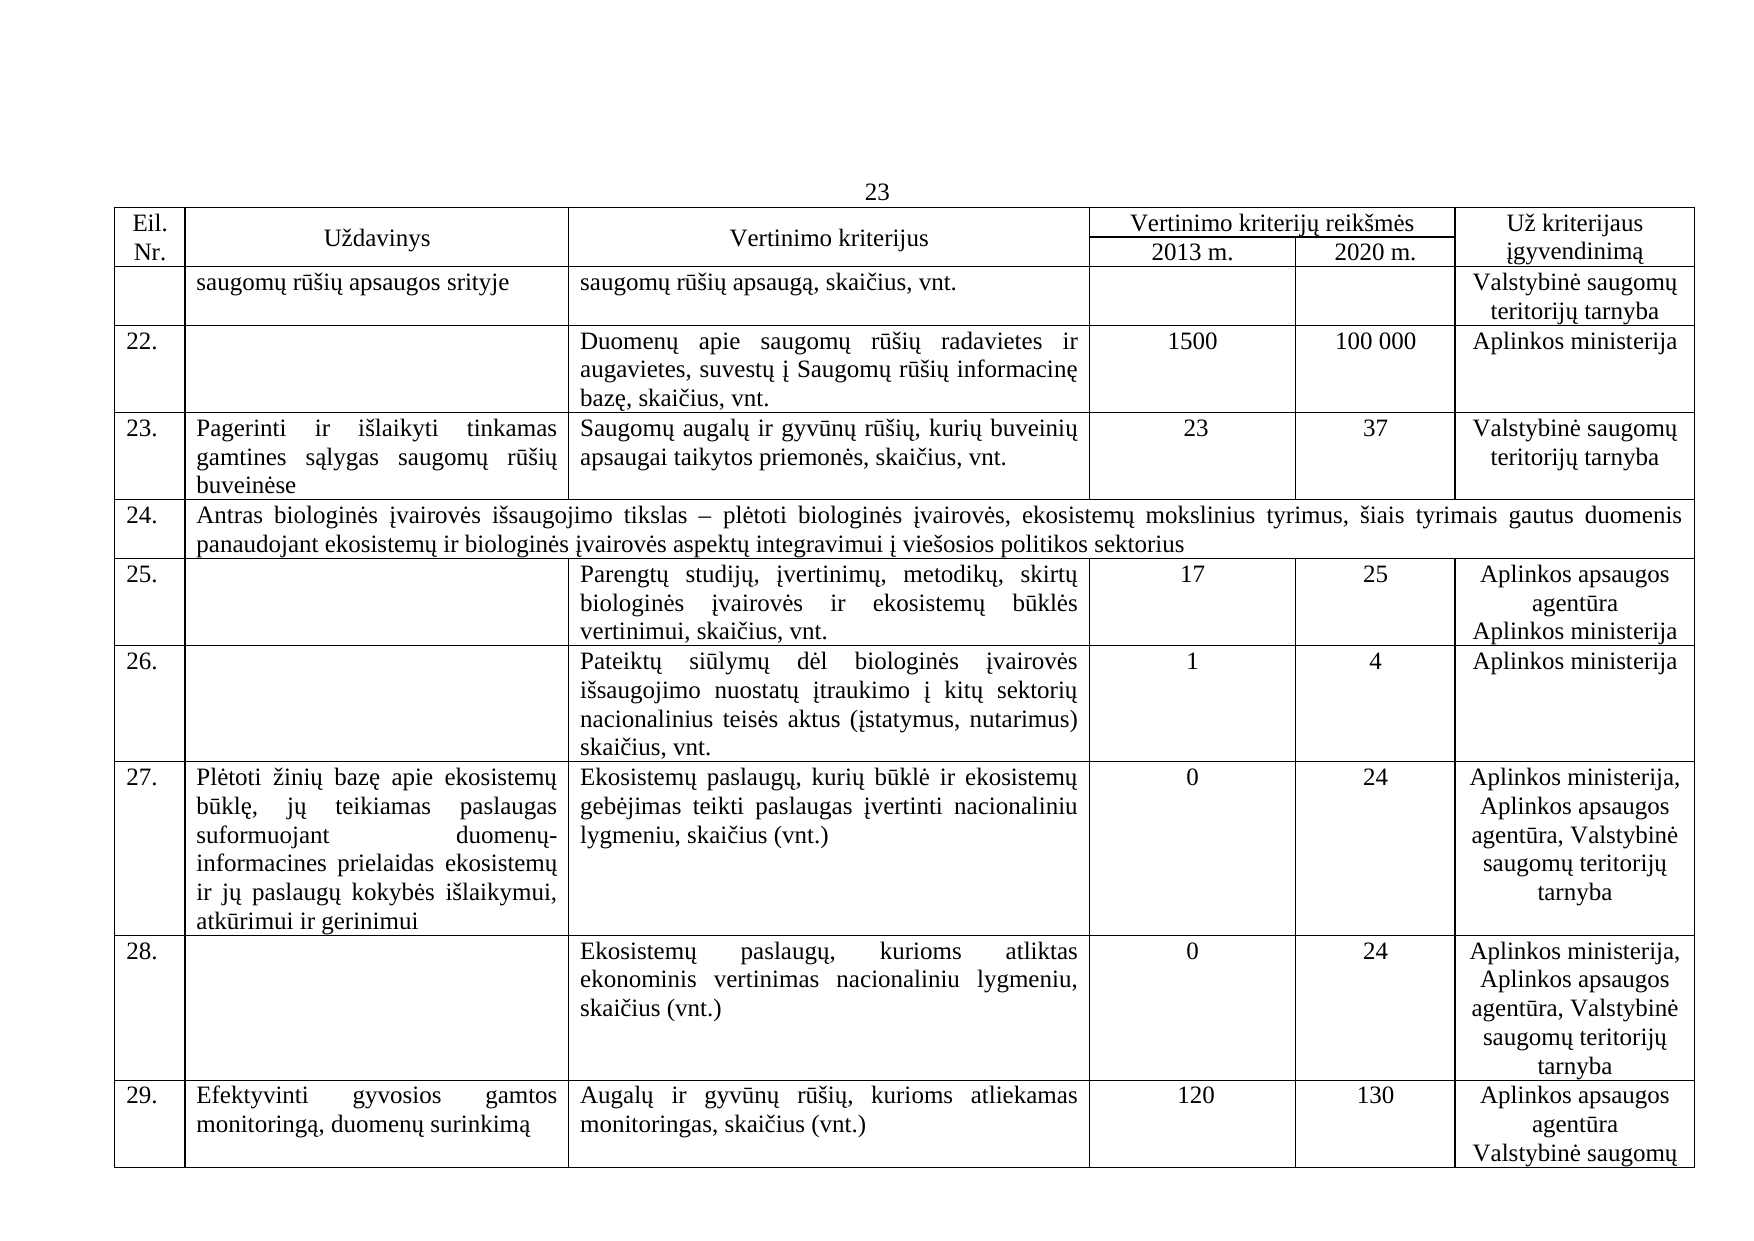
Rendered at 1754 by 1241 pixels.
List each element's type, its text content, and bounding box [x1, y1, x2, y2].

table_cell Aplinkos ministerija [1456, 646, 1694, 761]
table_cell Valstybinė saugomų teritorijų tarnyba [1456, 413, 1694, 499]
table_cell 0 [1090, 936, 1295, 1079]
table_cell 120 [1090, 1081, 1295, 1167]
table_cell 130 [1296, 1081, 1454, 1167]
table_cell [1090, 267, 1295, 325]
table_cell Aplinkos apsaugos agentūra Aplinkos ministerija [1456, 559, 1694, 645]
table_header Vertinimo kriterijų reikšmės [1090, 208, 1454, 236]
table_cell 22. [115, 326, 184, 412]
table_cell Aplinkos ministerija Valstybinė saugomų teritorijų tarnyba [1456, 267, 1694, 325]
table_cell Augalų ir gyvūnų rūšių, kurioms atliekamas monitoringas, skaičius (vnt.) [569, 1081, 1089, 1167]
table_cell 23 [1090, 413, 1295, 499]
table_cell Aplinkos ministerija, Aplinkos apsaugos agentūra, Valstybinė saugomų teritorijų tarnyba [1456, 936, 1694, 1079]
table_header Už kriterijaus įgyvendinimą atsakinga institucija [1456, 208, 1694, 266]
table_cell Aplinkos ministerija, Aplinkos apsaugos agentūra, Valstybinė saugomų teritorijų tarnyba [1456, 762, 1694, 935]
table_cell Antras biologinės įvairovės išsaugojimo tikslas – plėtoti biologinės įvairovės, ekosistemų mokslinius tyrimus, šiais tyrimais gautus duomenis panaudojant ekosistemų ir biologinės įvairovės aspektų integravimui į viešosios politikos sektorius [186, 500, 1694, 558]
table_cell Plėtoti žinių bazę apie ekosistemų būklę, jų teikiamas paslaugas suformuojant duomenų-informacines prielaidas ekosistemų ir jų paslaugų kokybės išlaikymui, atkūrimui ir gerinimui [186, 762, 568, 935]
table_cell [115, 267, 184, 325]
table_cell 24 [1296, 936, 1454, 1079]
table_cell Aplinkos ministerija [1456, 326, 1694, 412]
table_cell Pagerinti ir išlaikyti tinkamas gamtines sąlygas saugomų rūšių buveinėse [186, 413, 568, 499]
table_cell Saugomų augalų ir gyvūnų rūšių, kurių buveinių apsaugai taikytos priemonės, skaičius, vnt. [569, 413, 1089, 499]
table_cell 0 [1090, 762, 1295, 935]
table_cell 2020 m. [1296, 238, 1454, 266]
table_cell 1 [1090, 646, 1295, 761]
table_header Uždavinys [186, 208, 568, 266]
table_cell 26. [115, 646, 184, 761]
table_cell 24. [115, 500, 184, 558]
table_cell saugomų rūšių apsaugos srityje [186, 267, 568, 325]
table_cell Ekosistemų paslaugų, kurioms atliktas ekonominis vertinimas nacionaliniu lygmeniu, skaičius (vnt.) [569, 936, 1089, 1079]
table_cell 28. [115, 936, 184, 1079]
table_cell 27. [115, 762, 184, 935]
table_cell 24 [1296, 762, 1454, 935]
table_header Vertinimo kriterijus [569, 208, 1089, 266]
table_cell [1296, 267, 1454, 325]
table_cell 1500 [1090, 326, 1295, 412]
table_header Eil. Nr. [115, 208, 184, 266]
table_cell 2013 m. [1090, 238, 1295, 266]
table_cell Aplinkos apsaugos agentūra Valstybinė saugomų teritorijų tarnyba [1456, 1081, 1694, 1167]
table_cell Pateiktų siūlymų dėl biologinės įvairovės išsaugojimo nuostatų įtraukimo į kitų sektorių nacionalinius teisės aktus (įstatymus, nutarimus) skaičius, vnt. [569, 646, 1089, 761]
table_cell [186, 326, 568, 412]
table_cell 17 [1090, 559, 1295, 645]
table_cell 100 000 [1296, 326, 1454, 412]
table_cell [186, 936, 568, 1079]
table_cell Parengtų studijų, įvertinimų, metodikų, skirtų biologinės įvairovės ir ekosistemų būklės vertinimui, skaičius, vnt. [569, 559, 1089, 645]
table_cell 25. [115, 559, 184, 645]
table_cell 23. [115, 413, 184, 499]
table_cell [186, 559, 568, 645]
table_cell Duomenų apie saugomų rūšių radavietes ir augavietes, suvestų į Saugomų rūšių informacinę bazę, skaičius, vnt. [569, 326, 1089, 412]
table_cell 4 [1296, 646, 1454, 761]
table_cell saugomų rūšių apsaugą, skaičius, vnt. [569, 267, 1089, 325]
table_cell Efektyvinti gyvosios gamtos monitoringą, duomenų surinkimą [186, 1081, 568, 1167]
table_cell [186, 646, 568, 761]
table_cell 29. [115, 1081, 184, 1167]
table_cell 25 [1296, 559, 1454, 645]
table_cell 37 [1296, 413, 1454, 499]
table_cell Ekosistemų paslaugų, kurių būklė ir ekosistemų gebėjimas teikti paslaugas įvertinti nacionaliniu lygmeniu, skaičius (vnt.) [569, 762, 1089, 935]
